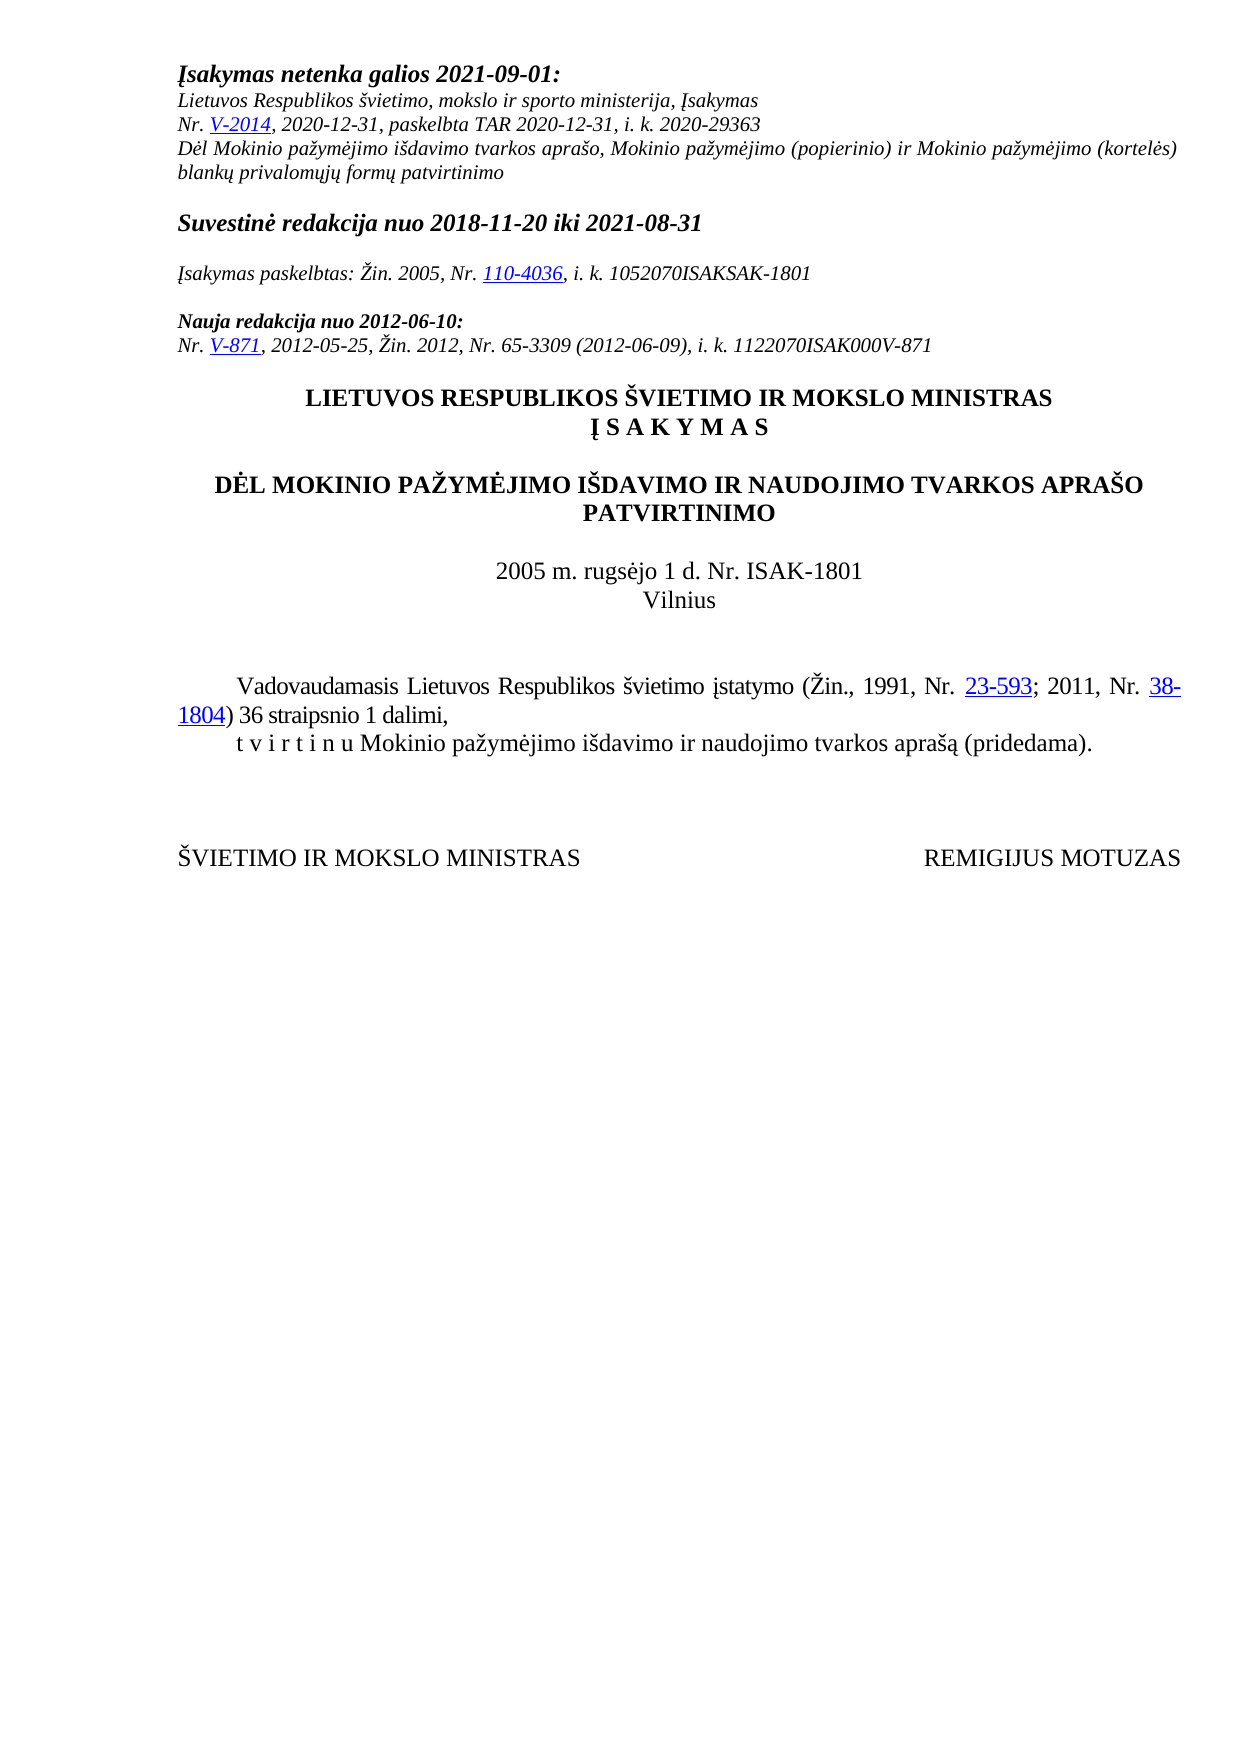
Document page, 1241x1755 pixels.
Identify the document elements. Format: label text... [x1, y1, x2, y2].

text Lietuvos Respublikos švietimo, mokslo ir sporto ministerija, Įsakymas [177, 88, 1181, 112]
text Nr. V-2014, 2020-12-31, paskelbta TAR 2020-12-31, i. k. 2020-29363 [177, 112, 1181, 136]
text Nauja redakcija nuo 2012-06-10: [177, 309, 1181, 333]
text 2005 m. rugsėjo 1 d. Nr. ISAK-1801 [177, 556, 1181, 585]
text Vilnius [177, 585, 1181, 613]
text Vadovaudamasis Lietuvos Respublikos švietimo įstatymo (Žin., 1991, Nr. 23-593; 2011, Nr. 38-1804) 36 straipsnio 1 dalimi, [177, 671, 1181, 728]
text Įsakymas paskelbtas: Žin. 2005, Nr. 110-4036, i. k. 1052070ISAKSAK-1801 [177, 261, 1181, 285]
text ĮSAKYMAS [177, 412, 1181, 441]
text Įsakymas netenka galios 2021-09-01: [177, 59, 1181, 88]
text t v i r t i n u Mokinio pažymėjimo išdavimo ir naudojimo tvarkos aprašą (pridedama). [177, 728, 1181, 757]
text Suvestinė redakcija nuo 2018-11-20 iki 2021-08-31 [177, 208, 1181, 237]
text Nr. V-871, 2012-05-25, Žin. 2012, Nr. 65-3309 (2012-06-09), i. k. 1122070ISAK000V-871 [177, 333, 1181, 357]
text DĖL MOKINIO PAŽYMĖJIMO IŠDAVIMO IR NAUDOJIMO TVARKOS APRAŠO PATVIRTINIMO [177, 470, 1181, 527]
text LIETUVOS RESPUBLIKOS ŠVIETIMO IR MOKSLO MINISTRAS [177, 383, 1181, 412]
text ŠVIETIMO IR MOKSLO MINISTRAS REMIGIJUS MOTUZAS [177, 843, 1181, 872]
text Dėl Mokinio pažymėjimo išdavimo tvarkos aprašo, Mokinio pažymėjimo (popierinio) ir Mokinio pažymėjimo (kortelės) blankų privalomųjų formų patvirtinimo [177, 136, 1181, 184]
